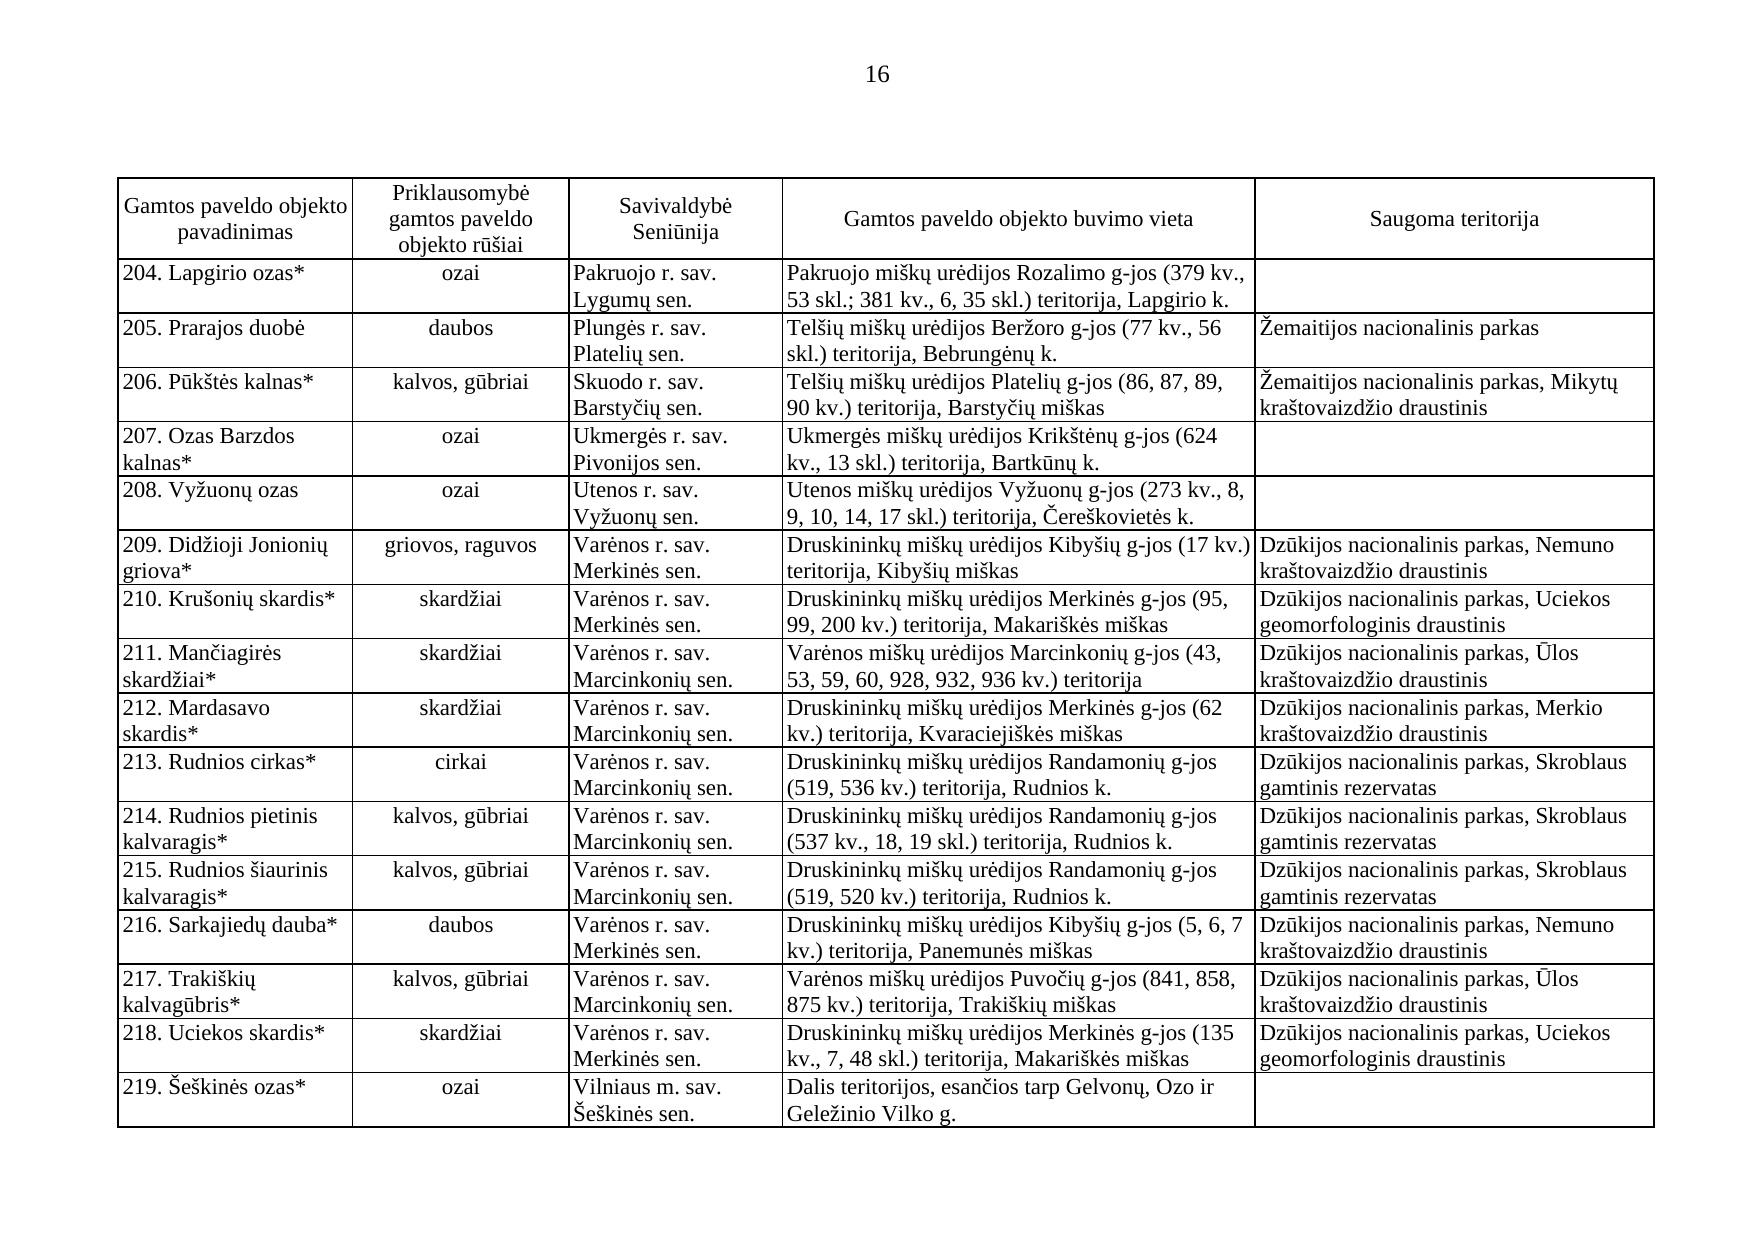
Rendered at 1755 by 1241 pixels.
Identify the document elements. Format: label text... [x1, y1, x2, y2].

table_cell Ukmergės r. sav. Pivonijos sen. [570, 422, 782, 475]
table_cell Varėnos r. sav. Marcinkonių sen. [570, 856, 782, 909]
table_cell 208. Vyžuonų ozas [119, 477, 352, 529]
table_cell Dzūkijos nacionalinis parkas, Ūlos kraštovaizdžio draustinis [1256, 965, 1653, 1018]
table_cell [1256, 422, 1653, 475]
table_cell daubos [353, 911, 568, 963]
table_cell Telšių miškų urėdijos Platelių g-jos (86, 87, 89, 90 kv.) teritorija, Barstyčių miškas [783, 368, 1254, 421]
table_cell 204. Lapgirio ozas* [119, 260, 352, 312]
table_cell 216. Sarkajiedų dauba* [119, 911, 352, 963]
table_cell 214. Rudnios pietinis kalvaragis* [119, 802, 352, 855]
table_cell Dzūkijos nacionalinis parkas, Merkio kraštovaizdžio draustinis [1256, 694, 1653, 746]
table_cell 215. Rudnios šiaurinis kalvaragis* [119, 856, 352, 909]
table_cell Druskininkų miškų urėdijos Randamonių g-jos (519, 520 kv.) teritorija, Rudnios k. [783, 856, 1254, 909]
table_cell [1256, 477, 1653, 529]
table_cell Druskininkų miškų urėdijos Kibyšių g-jos (17 kv.) teritorija, Kibyšių miškas [783, 531, 1254, 583]
table_cell Dzūkijos nacionalinis parkas, Ūlos kraštovaizdžio draustinis [1256, 639, 1653, 692]
table_cell ozai [353, 477, 568, 529]
table_cell Druskininkų miškų urėdijos Merkinės g-jos (62 kv.) teritorija, Kvaraciejiškės miškas [783, 694, 1254, 746]
table_cell Varėnos r. sav. Merkinės sen. [570, 531, 782, 583]
table_cell 211. Mančiagirės skardžiai* [119, 639, 352, 692]
table_cell 218. Uciekos skardis* [119, 1019, 352, 1072]
table_cell cirkai [353, 748, 568, 801]
table_header Gamtos paveldo objekto pavadinimas [119, 179, 352, 258]
table_cell 213. Rudnios cirkas* [119, 748, 352, 801]
table_cell Utenos miškų urėdijos Vyžuonų g-jos (273 kv., 8, 9, 10, 14, 17 skl.) teritorija, Čereškovietės k. [783, 477, 1254, 529]
table_cell 212. Mardasavo skardis* [119, 694, 352, 746]
table_cell 205. Prarajos duobė [119, 314, 352, 366]
table_cell Druskininkų miškų urėdijos Randamonių g-jos (537 kv., 18, 19 skl.) teritorija, Rudnios k. [783, 802, 1254, 855]
table_cell Dalis teritorijos, esančios tarp Gelvonų, Ozo ir Geležinio Vilko g. [783, 1073, 1254, 1126]
table_cell 217. Trakiškių kalvagūbris* [119, 965, 352, 1018]
table_cell Varėnos miškų urėdijos Puvočių g-jos (841, 858, 875 kv.) teritorija, Trakiškių miškas [783, 965, 1254, 1018]
table_cell kalvos, gūbriai [353, 965, 568, 1018]
table_cell Dzūkijos nacionalinis parkas, Uciekos geomorfologinis draustinis [1256, 585, 1653, 638]
table_cell Žemaitijos nacionalinis parkas, Mikytų kraštovaizdžio draustinis [1256, 368, 1653, 421]
table_cell Varėnos r. sav. Marcinkonių sen. [570, 802, 782, 855]
table_cell Plungės r. sav. Platelių sen. [570, 314, 782, 366]
table_cell griovos, raguvos [353, 531, 568, 583]
table_cell Pakruojo r. sav. Lygumų sen. [570, 260, 782, 312]
table_cell ozai [353, 260, 568, 312]
table_cell [1256, 1073, 1653, 1126]
table_cell Dzūkijos nacionalinis parkas, Skroblaus gamtinis rezervatas [1256, 856, 1653, 909]
table_cell 209. Didžioji Jonionių griova* [119, 531, 352, 583]
table_cell 207. Ozas Barzdos kalnas* [119, 422, 352, 475]
table_cell Žemaitijos nacionalinis parkas [1256, 314, 1653, 366]
table_cell skardžiai [353, 1019, 568, 1072]
table_cell Varėnos r. sav. Marcinkonių sen. [570, 748, 782, 801]
table_cell skardžiai [353, 694, 568, 746]
table_cell Varėnos r. sav. Marcinkonių sen. [570, 639, 782, 692]
table_cell daubos [353, 314, 568, 366]
table_cell skardžiai [353, 639, 568, 692]
table_cell Vilniaus m. sav. Šeškinės sen. [570, 1073, 782, 1126]
table_cell 210. Krušonių skardis* [119, 585, 352, 638]
table_cell Pakruojo miškų urėdijos Rozalimo g-jos (379 kv., 53 skl.; 381 kv., 6, 35 skl.) teritorija, Lapgirio k. [783, 260, 1254, 312]
table_cell Skuodo r. sav. Barstyčių sen. [570, 368, 782, 421]
table_cell ozai [353, 422, 568, 475]
table_cell 219. Šeškinės ozas* [119, 1073, 352, 1126]
table_cell 206. Pūkštės kalnas* [119, 368, 352, 421]
table_cell kalvos, gūbriai [353, 368, 568, 421]
table_cell skardžiai [353, 585, 568, 638]
table_header Savivaldybė Seniūnija [570, 179, 782, 258]
table_cell Varėnos miškų urėdijos Marcinkonių g-jos (43, 53, 59, 60, 928, 932, 936 kv.) teritorija [783, 639, 1254, 692]
table_cell Telšių miškų urėdijos Beržoro g-jos (77 kv., 56 skl.) teritorija, Bebrungėnų k. [783, 314, 1254, 366]
table_cell Druskininkų miškų urėdijos Merkinės g-jos (95, 99, 200 kv.) teritorija, Makariškės miškas [783, 585, 1254, 638]
table_cell Varėnos r. sav. Merkinės sen. [570, 911, 782, 963]
table_cell [1256, 260, 1653, 312]
table_header Saugoma teritorija [1256, 179, 1653, 258]
table_cell Ukmergės miškų urėdijos Krikštėnų g-jos (624 kv., 13 skl.) teritorija, Bartkūnų k. [783, 422, 1254, 475]
table_cell Varėnos r. sav. Merkinės sen. [570, 585, 782, 638]
table_cell Dzūkijos nacionalinis parkas, Uciekos geomorfologinis draustinis [1256, 1019, 1653, 1072]
table_cell Dzūkijos nacionalinis parkas, Nemuno kraštovaizdžio draustinis [1256, 911, 1653, 963]
table_cell Druskininkų miškų urėdijos Merkinės g-jos (135 kv., 7, 48 skl.) teritorija, Makariškės miškas [783, 1019, 1254, 1072]
table_cell Dzūkijos nacionalinis parkas, Skroblaus gamtinis rezervatas [1256, 802, 1653, 855]
table_cell Dzūkijos nacionalinis parkas, Skroblaus gamtinis rezervatas [1256, 748, 1653, 801]
table_header Gamtos paveldo objekto buvimo vieta [783, 179, 1254, 258]
table_cell Druskininkų miškų urėdijos Randamonių g-jos (519, 536 kv.) teritorija, Rudnios k. [783, 748, 1254, 801]
table_cell Varėnos r. sav. Marcinkonių sen. [570, 965, 782, 1018]
table_cell kalvos, gūbriai [353, 802, 568, 855]
table_cell ozai [353, 1073, 568, 1126]
table_cell Varėnos r. sav. Merkinės sen. [570, 1019, 782, 1072]
table_cell kalvos, gūbriai [353, 856, 568, 909]
table_cell Utenos r. sav. Vyžuonų sen. [570, 477, 782, 529]
table_header Priklausomybė gamtos paveldo objekto rūšiai [353, 179, 568, 258]
table_cell Druskininkų miškų urėdijos Kibyšių g-jos (5, 6, 7 kv.) teritorija, Panemunės miškas [783, 911, 1254, 963]
table_cell Varėnos r. sav. Marcinkonių sen. [570, 694, 782, 746]
table_cell Dzūkijos nacionalinis parkas, Nemuno kraštovaizdžio draustinis [1256, 531, 1653, 583]
